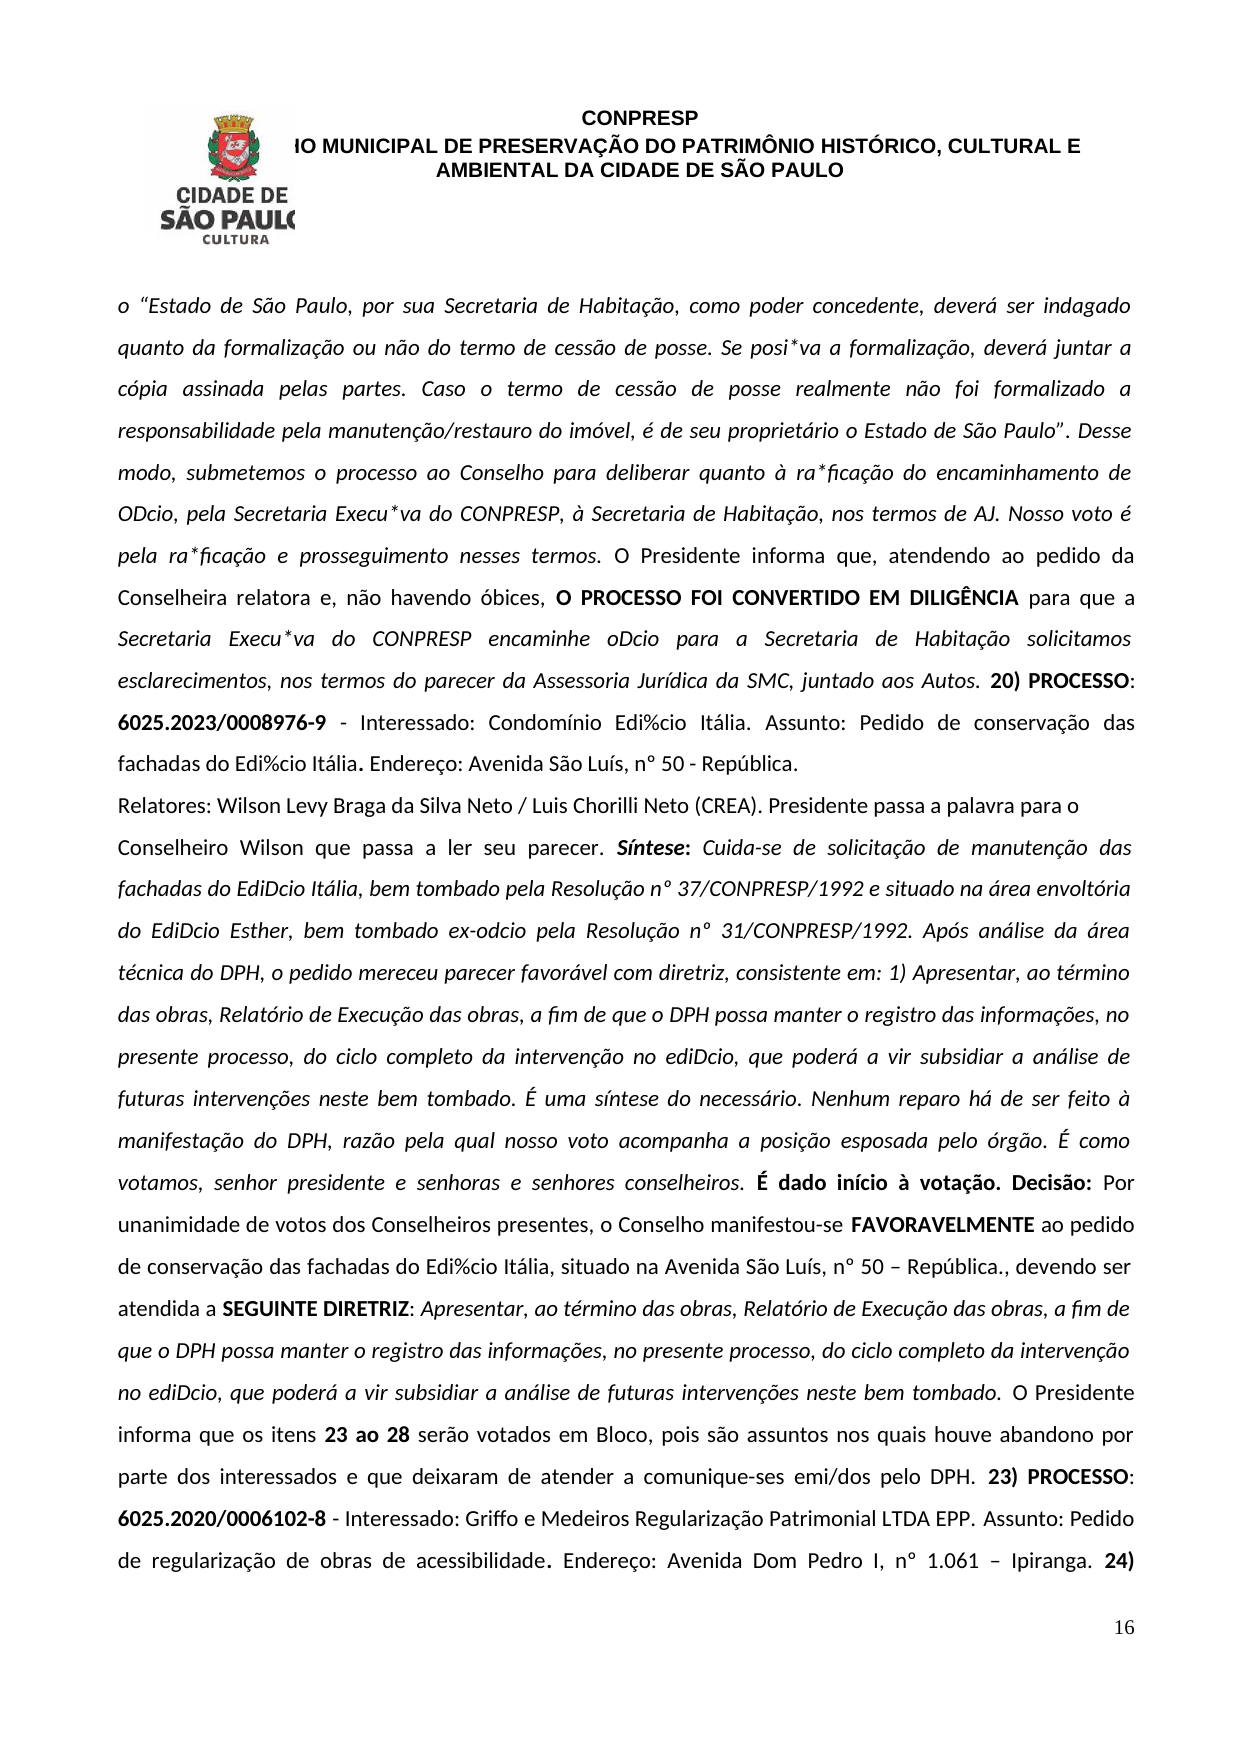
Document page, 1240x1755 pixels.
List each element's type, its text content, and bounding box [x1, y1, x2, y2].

text Conselheiro Wilson que passa a ler seu parecer. Síntese: Cuida-se de solicitação de manutenção das fachadas do EdiDcio Itália, bem tombado pela Resolução nº 37/CONPRESP/1992 e situado na área envoltória do EdiDcio Esther, bem tombado ex-odcio pela Resolução nº 31/CONPRESP/1992. Após análise da área técnica do DPH, o pedido mereceu parecer favorável com diretriz, consistente em: 1) Apresentar, ao término das obras, Relatório de Execução das obras, a fim de que o DPH possa manter o registro das informações, no presente processo, do ciclo completo da intervenção no ediDcio, que poderá a vir subsidiar a análise de futuras intervenções neste bem tombado. É uma síntese do necessário. Nenhum reparo há de ser feito à manifestação do DPH, razão pela qual nosso voto acompanha a posição esposada pelo órgão. É como votamos, senhor presidente e senhoras e senhores conselheiros. É dado início à votação. Decisão: Por unanimidade de votos dos Conselheiros presentes, o Conselho manifestou-se FAVORAVELMENTE ao pedido de conservação das fachadas do Edi%cio Itália, situado na Avenida São Luís, nº 50 – República., devendo ser atendida a SEGUINTE DIRETRIZ: Apresentar, ao término das obras, Relatório de Execução das obras, a fim de que o DPH possa manter o registro das informações, no presente processo, do ciclo completo da intervenção no ediDcio, que poderá a vir subsidiar a análise de futuras intervenções neste bem tombado. O Presidente informa que os itens 23 ao 28 serão votados em Bloco, pois são assuntos nos quais houve abandono por parte dos interessados e que deixaram de atender a comunique-ses emi/dos pelo DPH. 23) PROCESSO: 6025.2020/0006102-8 - Interessado: Griffo e Medeiros Regularização Patrimonial LTDA EPP. Assunto: Pedido de regularização de obras de acessibilidade. Endereço: Avenida Dom Pedro I, nº 1.061 – Ipiranga. 24) [118, 833, 1135, 1574]
text Relatores: Wilson Levy Braga da Silva Neto / Luis Chorilli Neto (CREA). Presidente passa a palavra para o [118, 791, 1135, 819]
text o “Estado de São Paulo, por sua Secretaria de Habitação, como poder concedente, deverá ser indagado quanto da formalização ou não do termo de cessão de posse. Se posi*va a formalização, deverá juntar a cópia assinada pelas partes. Caso o termo de cessão de posse realmente não foi formalizado a responsabilidade pela manutenção/restauro do imóvel, é de seu proprietário o Estado de São Paulo”. Desse modo, submetemos o processo ao Conselho para deliberar quanto à ra*ficação do encaminhamento de ODcio, pela Secretaria Execu*va do CONPRESP, à Secretaria de Habitação, nos termos de AJ. Nosso voto é pela ra*ficação e prosseguimento nesses termos. O Presidente informa que, atendendo ao pedido da Conselheira relatora e, não havendo óbices, O PROCESSO FOI CONVERTIDO EM DILIGÊNCIA para que a Secretaria Execu*va do CONPRESP encaminhe oDcio para a Secretaria de Habitação solicitamos esclarecimentos, nos termos do parecer da Assessoria Jurídica da SMC, juntado aos Autos. 20) PROCESSO: 6025.2023/0008976-9 - Interessado: Condomínio Edi%cio Itália. Assunto: Pedido de conservação das fachadas do Edi%cio Itália. Endereço: Avenida São Luís, nº 50 - República. [118, 291, 1135, 777]
